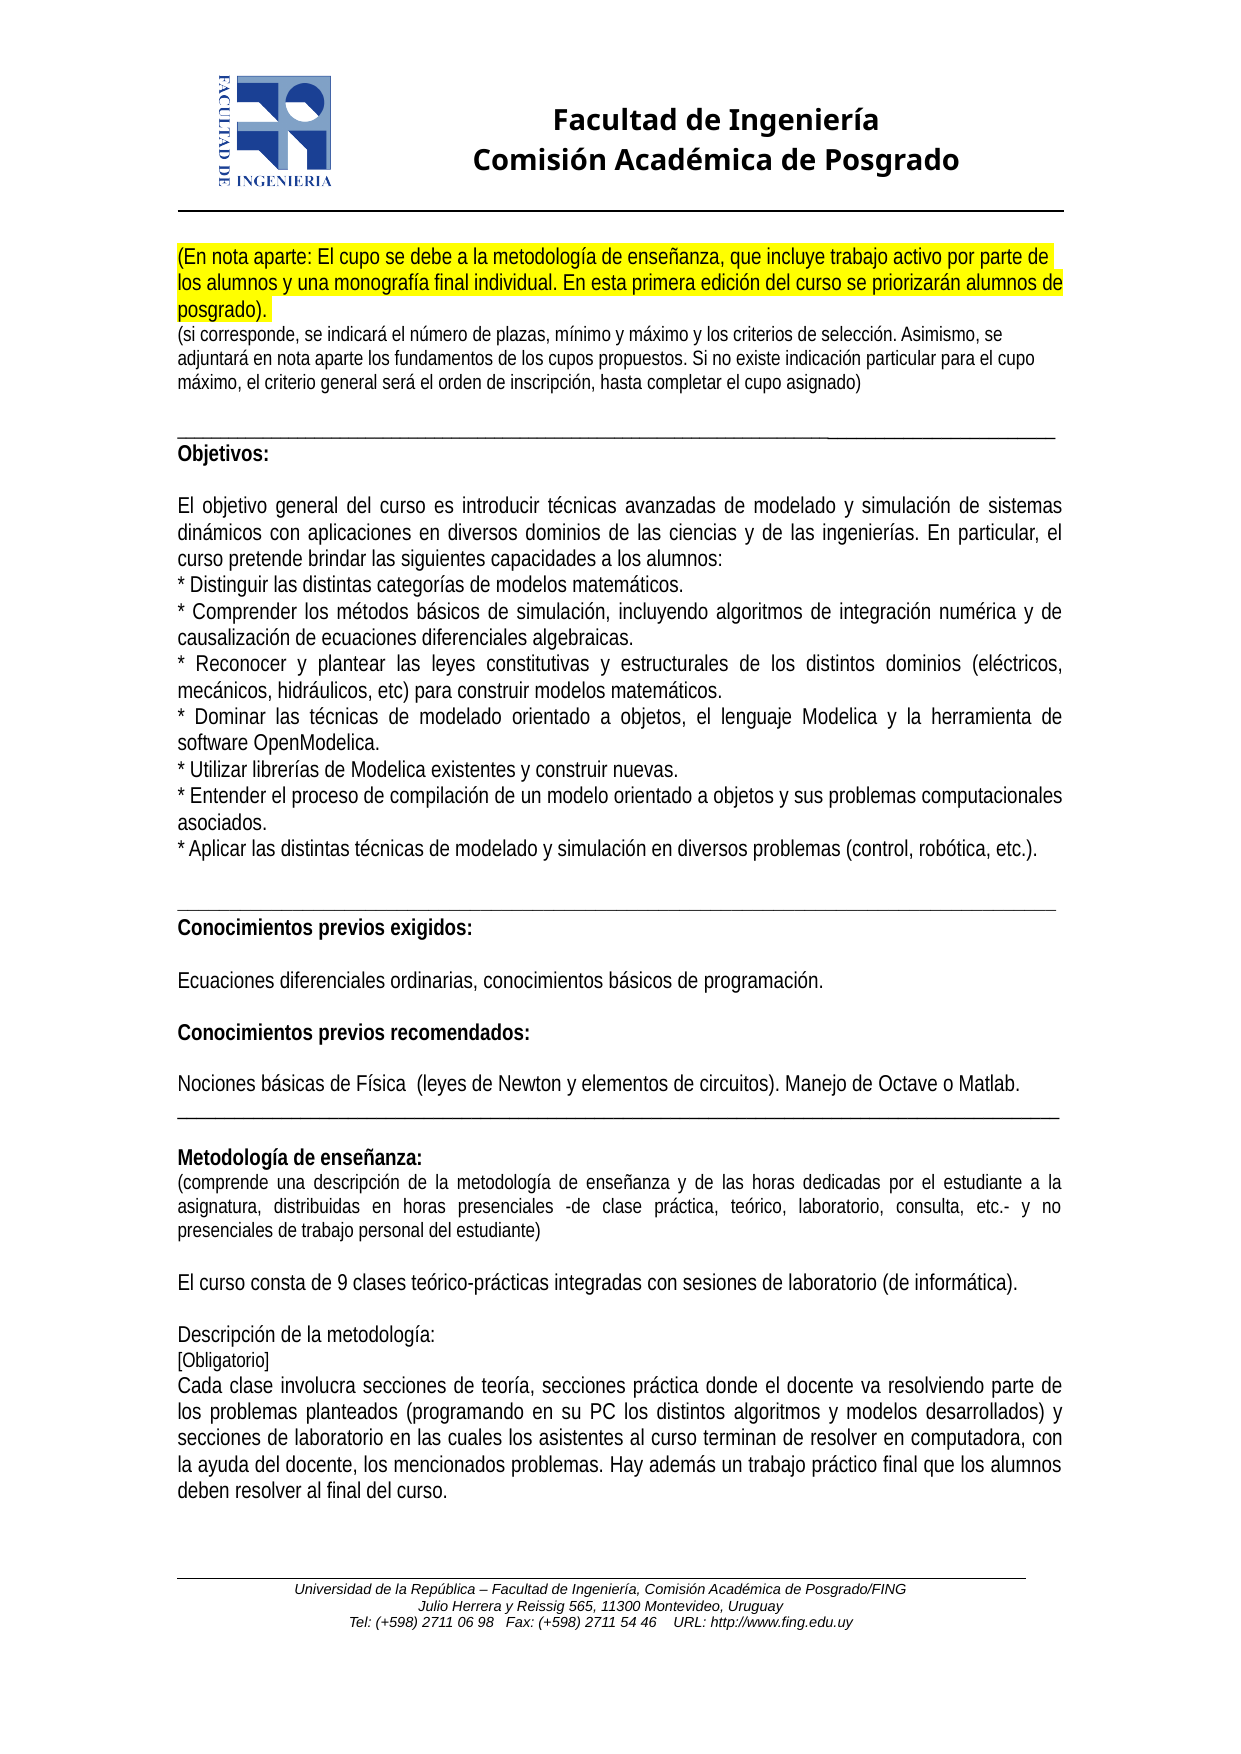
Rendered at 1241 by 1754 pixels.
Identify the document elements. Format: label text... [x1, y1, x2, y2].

text * Distinguir las distintas categorías de modelos matemáticos. [177, 571, 1063, 598]
text _____________________________________________________________________________________________ [177, 1096, 1063, 1120]
text Descripción de la metodología: [177, 1321, 1063, 1348]
text Nociones básicas de Física (leyes de Newton y elementos de circuitos). Manejo de Octave o Matlab. [177, 1070, 1063, 1096]
text [Obligatorio] [177, 1348, 1063, 1372]
text El curso consta de 9 clases teórico-prácticas integradas con sesiones de laboratorio (de informática). [177, 1268, 1063, 1295]
text * Reconocer y plantear las leyes constitutivas y estructurales de los distintos dominios (eléctricos, mecánicos, hidráulicos, etc) para construir modelos matemáticos. [177, 650, 1063, 703]
text ____________________________________________________________________________________ [177, 887, 1063, 914]
text Metodología de enseñanza: [177, 1144, 1063, 1170]
text (si corresponde, se indicará el número de plazas, mínimo y máximo y los criterios de selección. Asimismo, se adjuntará en nota aparte los fundamentos de los cupos propuestos. Si no existe indicación particular para el cupo máximo, el criterio general será el orden de inscripción, hasta completar el cupo asignado) [177, 322, 1063, 394]
text * Entender el proceso de compilación de un modelo orientado a objetos y sus problemas computacionales asociados. [177, 782, 1063, 835]
text Cada clase involucra secciones de teoría, secciones práctica donde el docente va resolviendo parte de los problemas planteados (programando en su PC los distintos algoritmos y modelos desarrollados) y secciones de laboratorio en las cuales los asistentes al curso terminan de resolver en computadora, con la ayuda del docente, los mencionados problemas. Hay además un trabajo práctico final que los alumnos deben resolver al final del curso. [177, 1372, 1063, 1503]
text (comprende una descripción de la metodología de enseñanza y de las horas dedicadas por el estudiante a la asignatura, distribuidas en horas presenciales -de clase práctica, teórico, laboratorio, consulta, etc.- y no presenciales de trabajo personal del estudiante) [177, 1170, 1063, 1242]
text Ecuaciones diferenciales ordinarias, conocimientos básicos de programación. [177, 967, 1063, 993]
text El objetivo general del curso es introducir técnicas avanzadas de modelado y simulación de sistemas dinámicos con aplicaciones en diversos dominios de las ciencias y de las ingenierías. En particular, el curso pretende brindar las siguientes capacidades a los alumnos: [177, 492, 1063, 571]
text (En nota aparte: El cupo se debe a la metodología de enseñanza, que incluye trabajo activo por parte de los alumnos y una monografía final individual. En esta primera edición del curso se priorizarán alumnos de posgrado). [177, 243, 1063, 322]
text * Dominar las técnicas de modelado orientado a objetos, el lenguaje Modelica y la herramienta de software OpenModelica. [177, 703, 1063, 756]
picture [214, 75, 332, 191]
text * Comprender los métodos básicos de simulación, incluyendo algoritmos de integración numérica y de causalización de ecuaciones diferenciales algebraicas. [177, 598, 1063, 650]
text Conocimientos previos recomendados: [177, 1019, 1063, 1046]
text * Aplicar las distintas técnicas de modelado y simulación en diversos problemas (control, robótica, etc.). [177, 835, 1063, 861]
text Objetivos: [177, 439, 1063, 466]
text ____________________________________________________________________________________________________ [177, 416, 1063, 439]
text Conocimientos previos exigidos: [177, 914, 1063, 940]
text * Utilizar librerías de Modelica existentes y construir nuevas. [177, 756, 1063, 782]
